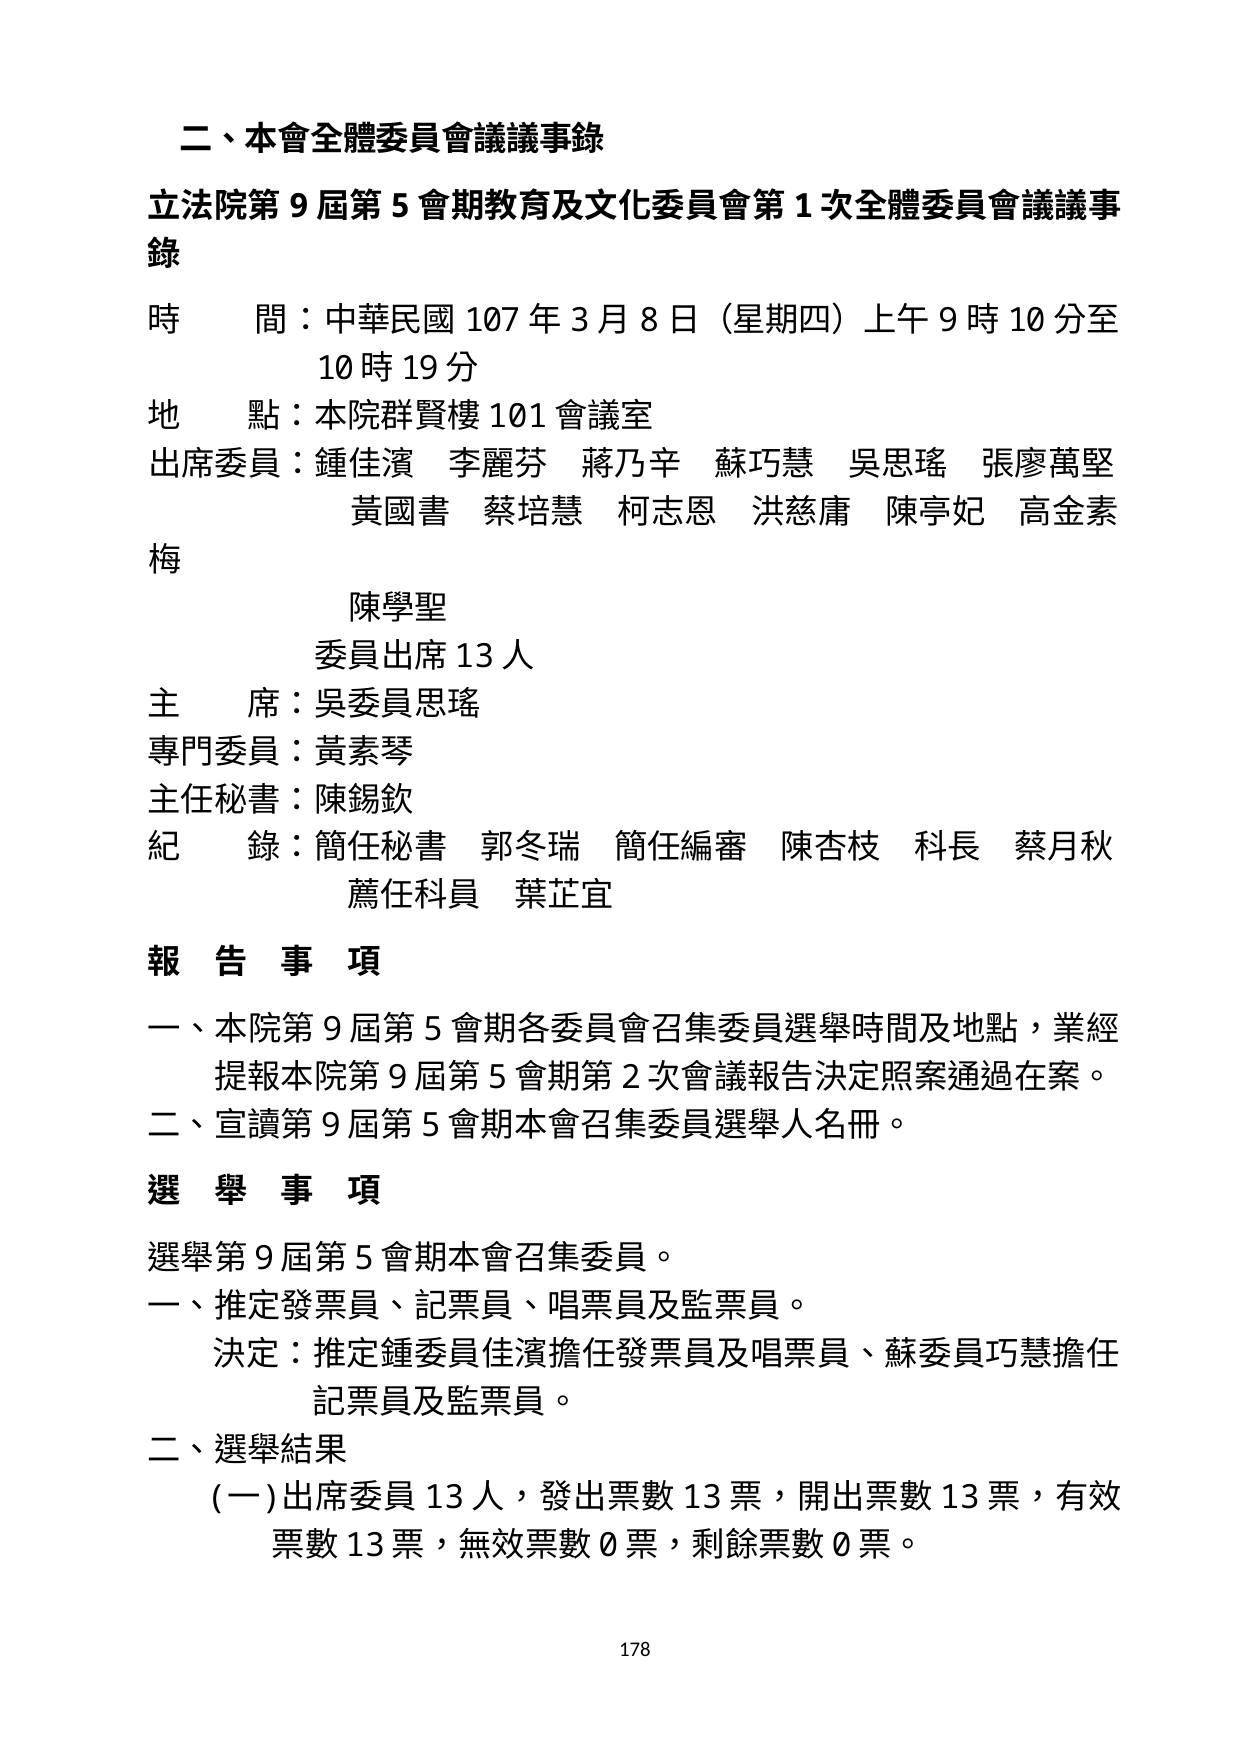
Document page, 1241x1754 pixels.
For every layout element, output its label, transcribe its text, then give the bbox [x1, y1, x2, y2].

text 決定：推定鍾委員佳濱擔任發票員及唱票員、蘇委員巧慧擔任記票員及監票員。 [212, 1327, 1122, 1423]
text 黃國書 蔡培慧 柯志恩 洪慈庸 陳亭妃 高金素梅 [148, 485, 1122, 581]
text 一、推定發票員、記票員、唱票員及監票員。 [147, 1279, 1122, 1327]
text 出席委員：鍾佳濱 李麗芬 蔣乃辛 蘇巧慧 吳思瑤 張廖萬堅 [148, 437, 1122, 485]
text 陳學聖 [148, 581, 1122, 629]
text 二、本會全體委員會議議事錄 [147, 112, 1122, 160]
text 委員出席13人 [314, 629, 1122, 677]
text 一、本院第9屆第5會期各委員會召集委員選舉時間及地點，業經提報本院第9屆第5會期第2次會議報告決定照案通過在案。 [147, 1002, 1122, 1098]
text 紀 錄：簡任秘書 郭冬瑞 簡任編審 陳杏枝 科長 蔡月秋 [147, 821, 1122, 868]
text 報 告 事 項 [147, 935, 1122, 983]
text (一)出席委員13人，發出票數13票，開出票數13票，有效票數13票，無效票數0票，剩餘票數0票。 [206, 1471, 1122, 1566]
text 主 席：吳委員思瑤 [147, 677, 1122, 725]
text 二、選舉結果 [147, 1423, 1122, 1471]
text 時 間：中華民國107年3月8日（星期四）上午9時10分至10時19分 [147, 293, 1122, 389]
text 地 點：本院群賢樓101會議室 [147, 389, 1122, 437]
text 立法院第9屆第5會期教育及文化委員會第1次全體委員會議議事錄 [147, 179, 1122, 275]
text 主任秘書：陳錫欽 [147, 773, 1122, 821]
text 二、宣讀第9屆第5會期本會召集委員選舉人名冊。 [147, 1098, 1122, 1146]
text 專門委員：黃素琴 [147, 725, 1122, 773]
text 薦任科員 葉芷宜 [147, 868, 1122, 916]
text 選舉第9屆第5會期本會召集委員。 [147, 1231, 1122, 1279]
text 選 舉 事 項 [147, 1164, 1122, 1212]
